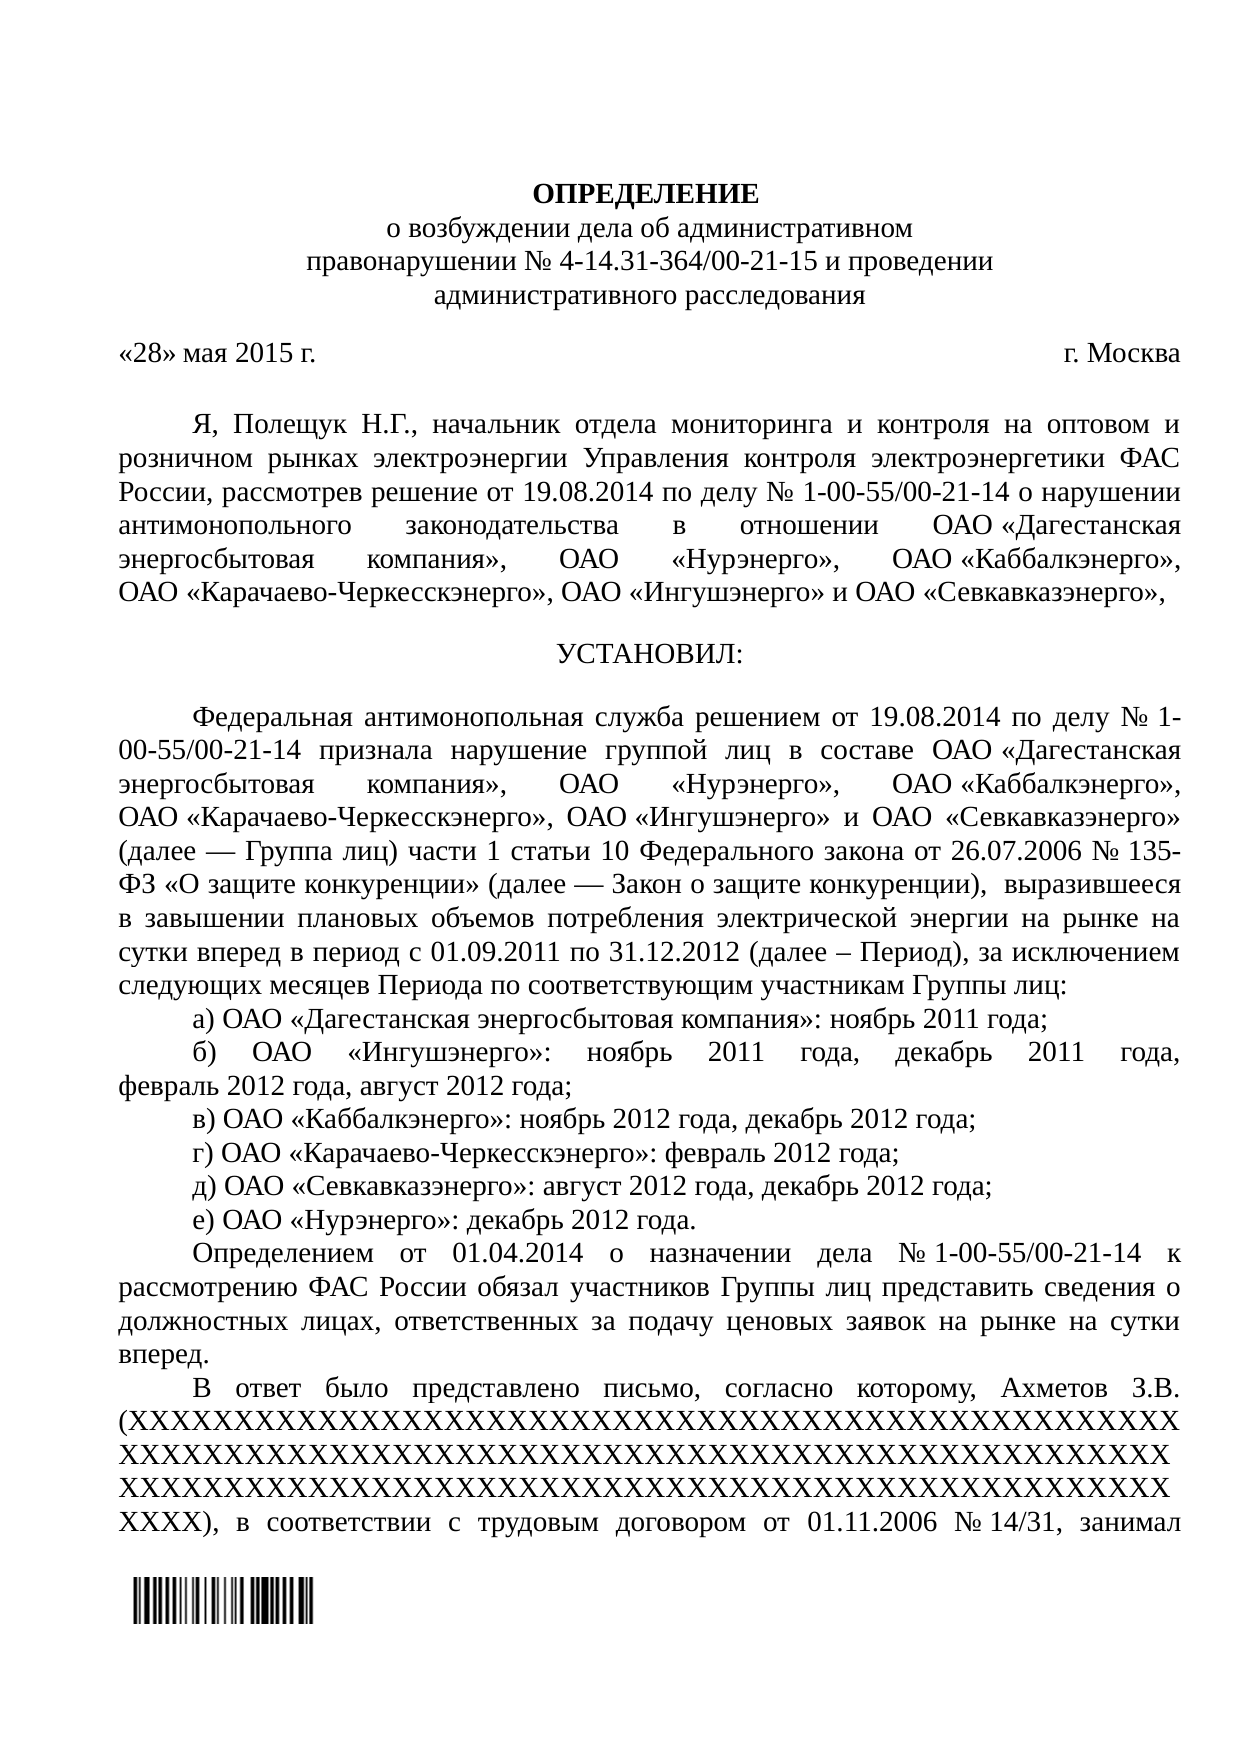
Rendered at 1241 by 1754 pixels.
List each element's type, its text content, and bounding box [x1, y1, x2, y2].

table_header г. Москва [649, 336, 1181, 369]
text а) ОАО «Дагестанская энергосбытовая компания»: ноябрь 2011 года; [118, 1001, 1181, 1034]
text Федеральная антимонопольная служба решением от 19.08.2014 по делу № 1-00-55/00-21-14 признала нарушение группой лиц в составе ОАО «Дагестанская энергосбытовая компания», ОАО «Нурэнерго», ОАО «Каббалкэнерго», ОАО «Карачаево-Черкесскэнерго», ОАО «Ингушэнерго» и ОАО «Севкавказэнерго» (далее — Группа лиц) части 1 статьи 10 Федерального закона от 26.07.2006 № 135-ФЗ «О защите конкуренции» (далее — Закон о защите конкуренции), выразившееся в завышении плановых объемов потребления электрической энергии на рынке на сутки вперед в период с 01.09.2011 по 31.12.2012 (далее – Период), за исключением следующих месяцев Периода по соответствующим участникам Группы лиц: [118, 699, 1181, 1001]
text е) ОАО «Нурэнерго»: декабрь 2012 года. [118, 1202, 1181, 1236]
text б) ОАО «Ингушэнерго»: ноябрь 2011 года, декабрь 2011 года, февраль 2012 года, август 2012 года; [118, 1034, 1181, 1101]
text г) ОАО «Карачаево-Черкесскэнерго»: февраль 2012 года; [118, 1135, 1181, 1168]
text в) ОАО «Каббалкэнерго»: ноябрь 2012 года, декабрь 2012 года; [118, 1101, 1181, 1135]
text административного расследования [118, 277, 1181, 311]
text правонарушении № 4-14.31-364/00-21-15 и проведении [118, 243, 1181, 277]
text УСТАНОВИЛ: [118, 637, 1181, 670]
table_header «28» мая 2015 г. [118, 336, 649, 369]
text В ответ было представлено письмо, согласно которому, Ахметов З.В. (XXXXXXXXXXXXXXXXXXXXXXXXXXXXXXXXXXXXXXXXXXXXXXXXXXXXXXXXXXXXXXXXXXXXXXXXXXXXXXXXXXXXXXXXXXXXXXXXXXXXXXXXXXXXXXXXXXXXXXXXXXXXXXXXXXXXXXXXXXXXXXXXXXXXXXXXXX), в соответствии с трудовым договором от 01.11.2006 № 14/31, занимал [118, 1370, 1181, 1537]
text Я, Полещук Н.Г., начальник отдела мониторинга и контроля на оптовом и розничном рынках электроэнергии Управления контроля электроэнергетики ФАС России, рассмотрев решение от 19.08.2014 по делу № 1-00-55/00-21-14 о нарушении антимонопольного законодательства в отношении ОАО «Дагестанская энергосбытовая компания», ОАО «Нурэнерго», ОАО «Каббалкэнерго», ОАО «Карачаево-Черкесскэнерго», ОАО «Ингушэнерго» и ОАО «Севкавказэнерго», [118, 407, 1181, 608]
picture [118, 1577, 331, 1624]
text Определением от 01.04.2014 о назначении дела № 1-00-55/00-21-14 к рассмотрению ФАС России обязал участников Группы лиц представить сведения о должностных лицах, ответственных за подачу ценовых заявок на рынке на сутки вперед. [118, 1236, 1181, 1370]
text д) ОАО «Севкавказэнерго»: август 2012 года, декабрь 2012 года; [118, 1168, 1181, 1202]
text о возбуждении дела об административном [118, 210, 1181, 243]
text ОПРЕДЕЛЕНИЕ [118, 176, 1181, 210]
